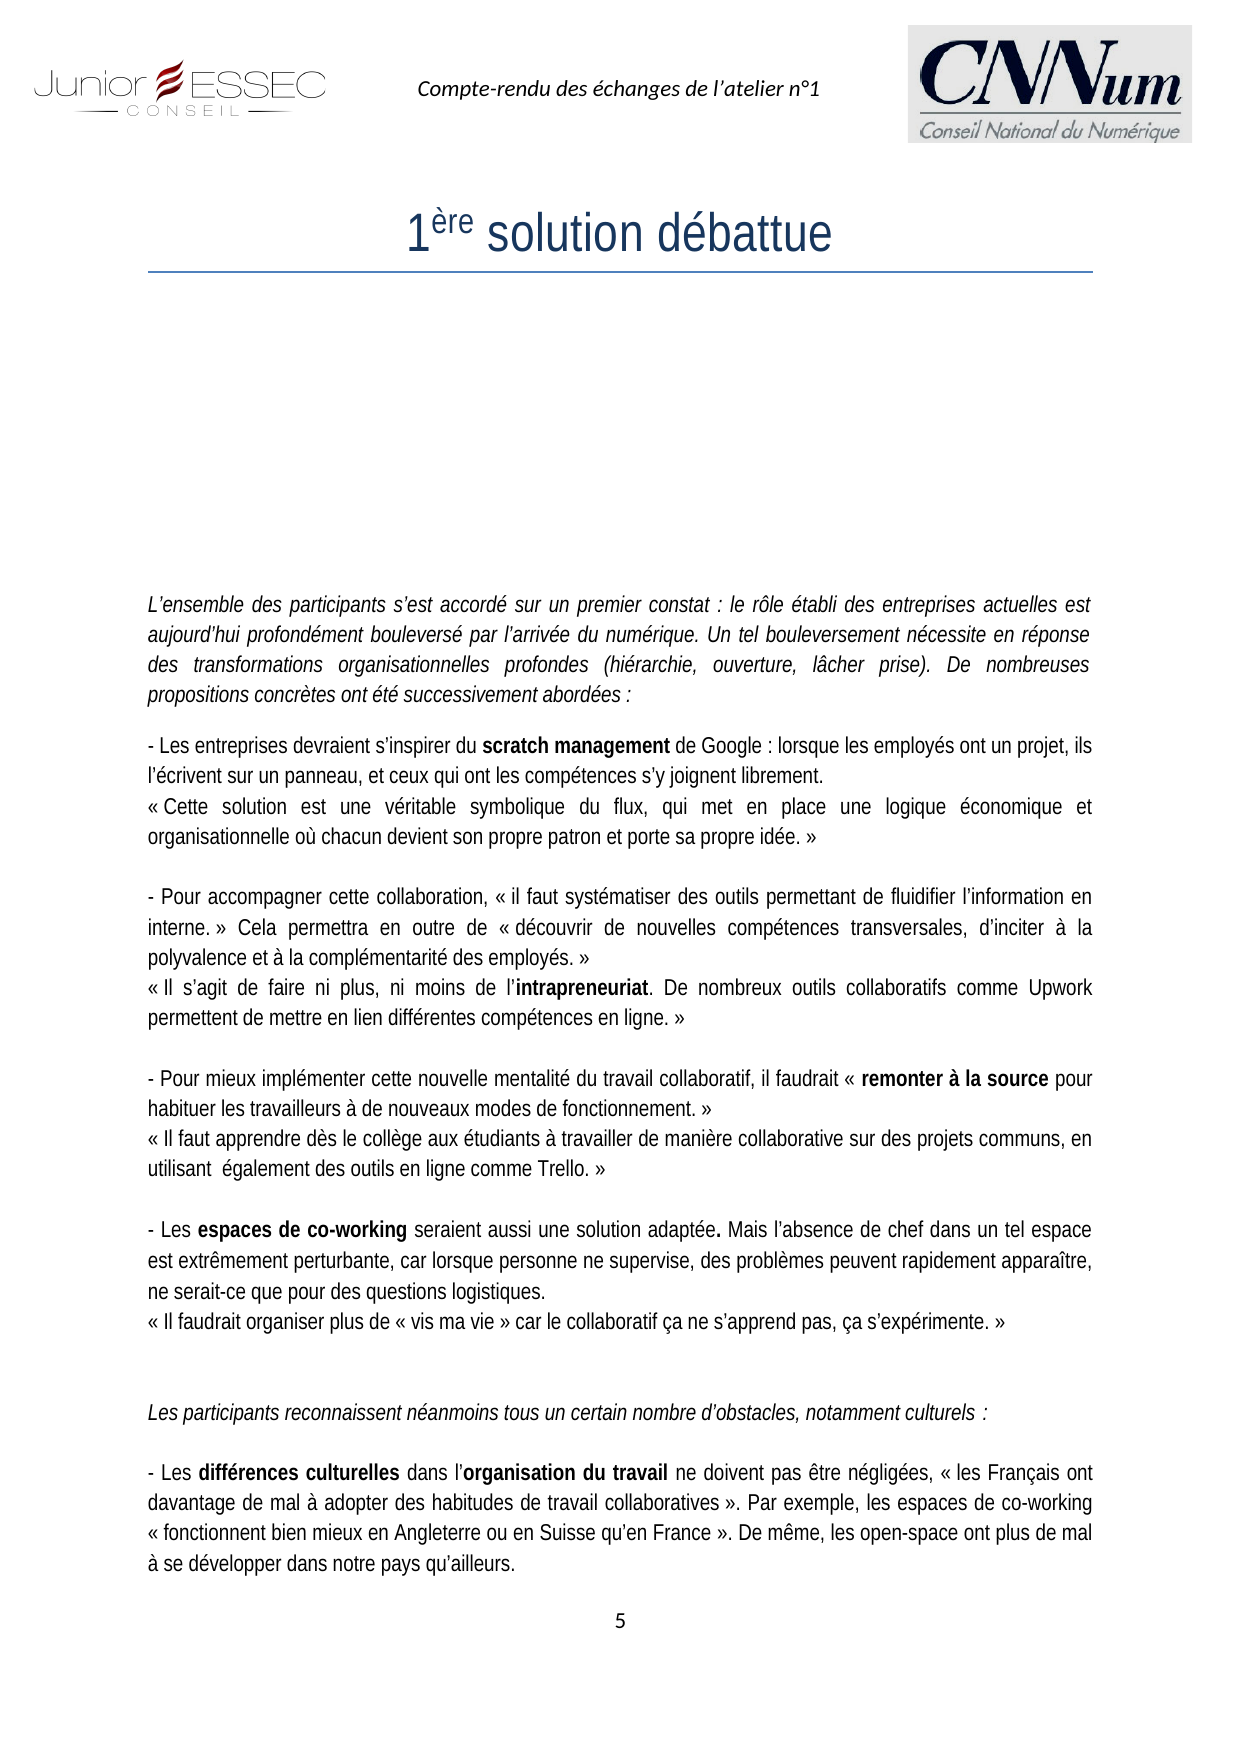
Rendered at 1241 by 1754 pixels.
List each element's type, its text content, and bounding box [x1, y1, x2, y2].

text - Pour accompagner cette collaboration, « il faut systématiser des outils permettant de fluidifier l’information en interne. » Cela permettra en outre de « découvrir de nouvelles compétences transversales, d’inciter à la polyvalence et à la complémentarité des employés. » [148, 883, 1093, 970]
subtitle Échange des participants sur le sujet [148, 501, 1093, 534]
text - Pour mieux implémenter cette nouvelle mentalité du travail collaboratif, il faudrait « remonter à la source pour habituer les travailleurs à de nouveaux modes de fonctionnement. » [148, 1064, 1093, 1121]
text - Les espaces de co-working seraient aussi une solution adaptée. Mais l’absence de chef dans un tel espace est extrêmement perturbante, car lorsque personne ne supervise, des problèmes peuvent rapidement apparaître, ne serait-ce que pour des questions logistiques. [148, 1216, 1093, 1304]
text L’ensemble des participants s’est accordé sur un premier constat : le rôle établi des entreprises actuelles est aujourd’hui profondément bouleversé par l’arrivée du numérique. Un tel bouleversement nécessite en réponse des transformations organisationnelles profondes (hiérarchie, ouverture, lâcher prise). De nombreuses propositions concrètes ont été successivement abordées : [148, 591, 1093, 708]
text Les participants reconnaissent néanmoins tous un certain nombre d’obstacles, notamment culturels : [148, 1398, 1093, 1425]
text « Il faudrait organiser plus de « vis ma vie » car le collaboratif ça ne s’apprend pas, ça s’expérimente. » [148, 1308, 1093, 1334]
text - Les entreprises devraient s’inspirer du scratch management de Google : lorsque les employés ont un projet, ils l’écrivent sur un panneau, et ceux qui ont les compétences s’y joignent librement. [148, 732, 1093, 789]
text « Cette solution est une véritable symbolique du flux, qui met en place une logique économique et organisationnelle où chacun devient son propre patron et porte sa propre idée. » [148, 793, 1093, 849]
text « Il faut apprendre dès le collège aux étudiants à travailler de manière collaborative sur des projets communs, en utilisant également des outils en ligne comme Trello. » [148, 1125, 1093, 1182]
text 1ère solution débattue [148, 201, 1093, 271]
text « Il s’agit de faire ni plus, ni moins de l’intrapreneuriat. De nombreux outils collaboratifs comme Upwork permettent de mettre en lien différentes compétences en ligne. » [148, 974, 1093, 1031]
subtitle Problématique abordée : Encourager la transformation interne (organisationnelle, managériale) des grands groupes et des PME [148, 323, 1093, 395]
text - Les différences culturelles dans l’organisation du travail ne doivent pas être négligées, « les Français ont davantage de mal à adopter des habitudes de travail collaboratives ». Par exemple, les espaces de co-working « fonctionnent bien mieux en Angleterre ou en Suisse qu’en France ». De même, les open-space ont plus de mal à se développer dans notre pays qu’ailleurs. [148, 1459, 1093, 1576]
